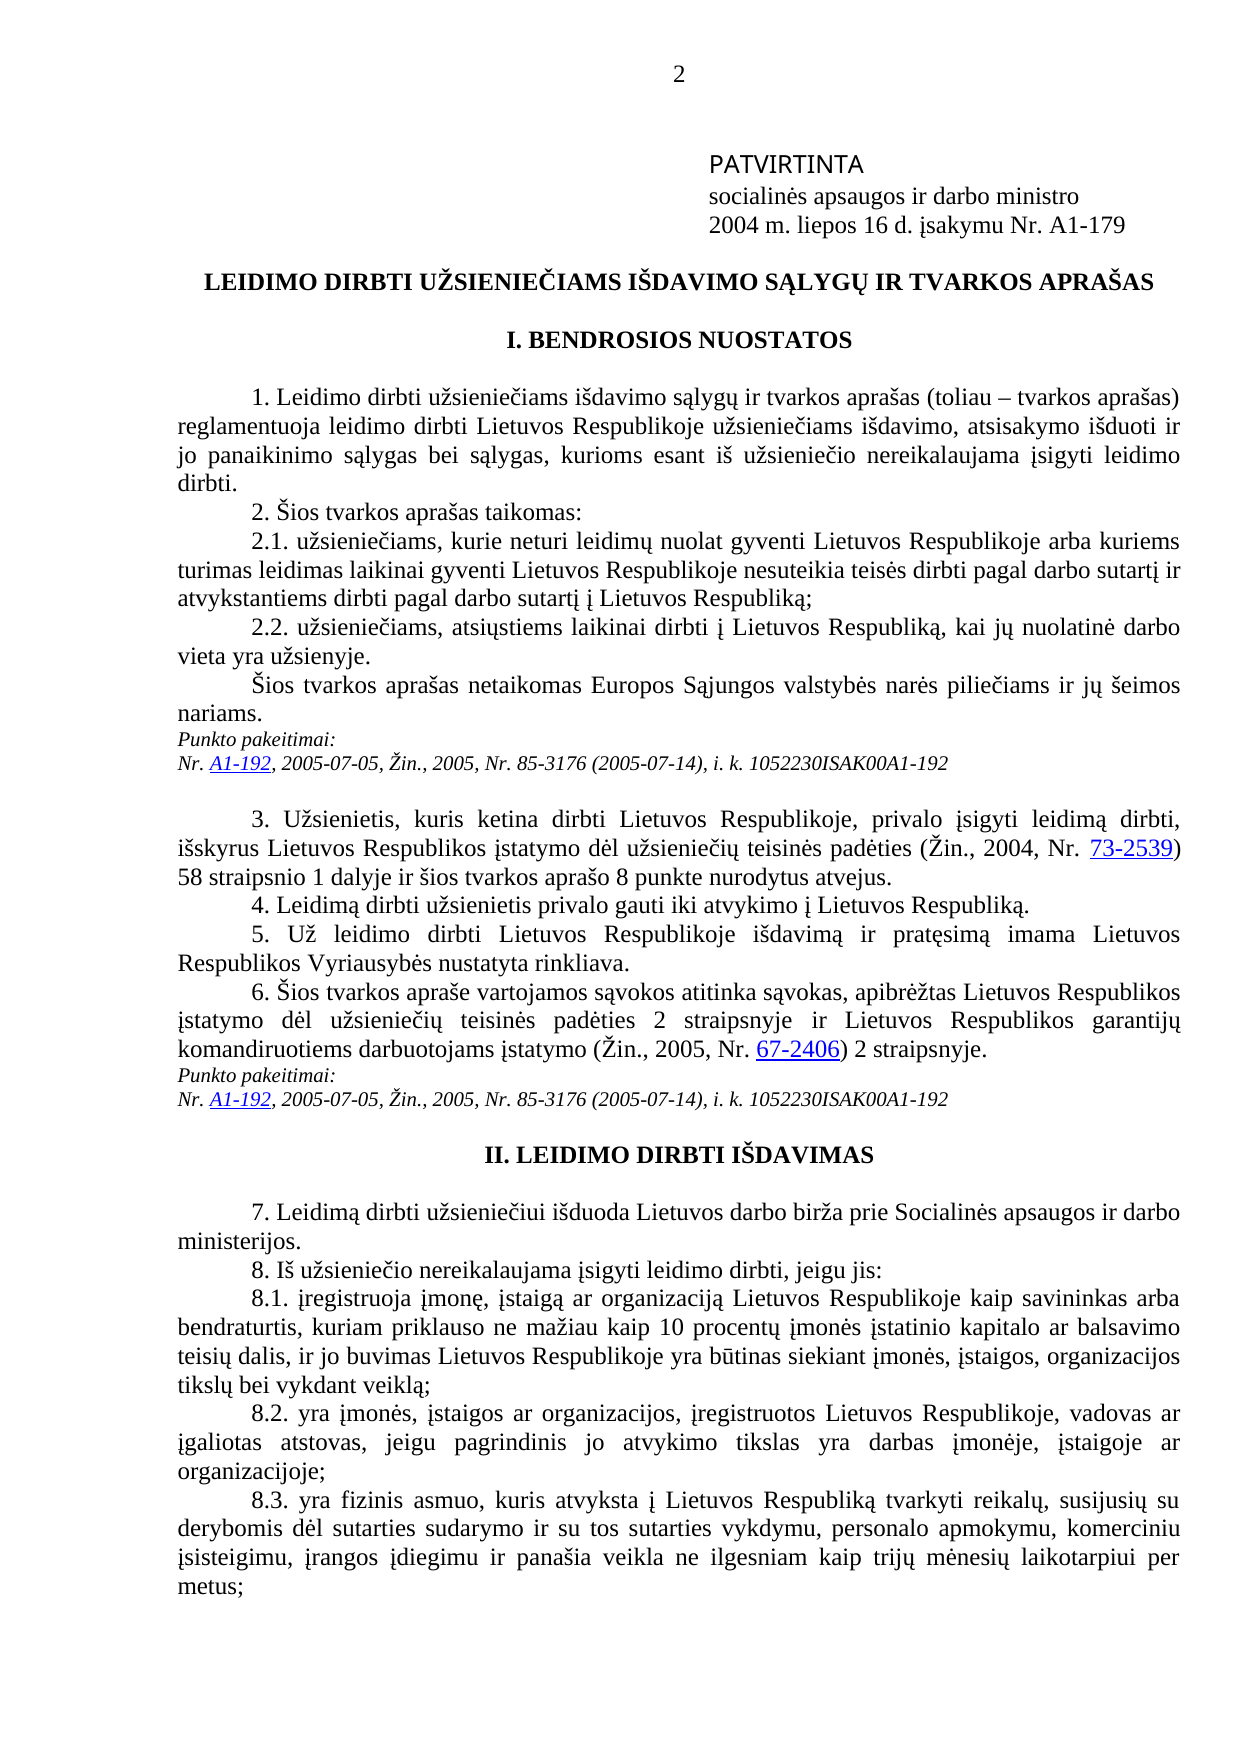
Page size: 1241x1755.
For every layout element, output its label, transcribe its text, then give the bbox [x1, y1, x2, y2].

text 2. Šios tvarkos aprašas taikomas: [177, 497, 1181, 526]
text 8. Iš užsieniečio nereikalaujama įsigyti leidimo dirbti, jeigu jis: [177, 1255, 1181, 1283]
text 6. Šios tvarkos apraše vartojamos sąvokos atitinka sąvokas, apibrėžtas Lietuvos Respublikos įstatymo dėl užsieniečių teisinės padėties 2 straipsnyje ir Lietuvos Respublikos garantijų komandiruotiems darbuotojams įstatymo (Žin., 2005, Nr. 67-2406) 2 straipsnyje. [177, 977, 1181, 1063]
text II. LEIDIMO DIRBTI IŠDAVIMAS [177, 1140, 1181, 1168]
text I. BENDROSIOS NUOSTATOS [177, 325, 1181, 353]
text socialinės apsaugos ir darbo ministro [177, 181, 1181, 210]
text Nr. A1-192, 2005-07-05, Žin., 2005, Nr. 85-3176 (2005-07-14), i. k. 1052230ISAK00A1-192 [177, 1087, 1181, 1111]
text 2004 m. liepos 16 d. įsakymu Nr. A1-179 [177, 210, 1181, 238]
text 2.2. užsieniečiams, atsiųstiems laikinai dirbti į Lietuvos Respubliką, kai jų nuolatinė darbo vieta yra užsienyje. [177, 612, 1181, 670]
text LEIDIMO DIRBTI UŽSIENIEČIAMS IŠDAVIMO SĄLYGŲ IR TVARKOS APRAŠAS [177, 267, 1181, 296]
text Šios tvarkos aprašas netaikomas Europos Sąjungos valstybės narės piliečiams ir jų šeimos nariams. [177, 670, 1181, 727]
text 4. Leidimą dirbti užsienietis privalo gauti iki atvykimo į Lietuvos Respubliką. [177, 890, 1181, 919]
text 8.1. įregistruoja įmonę, įstaigą ar organizaciją Lietuvos Respublikoje kaip savininkas arba bendraturtis, kuriam priklauso ne mažiau kaip 10 procentų įmonės įstatinio kapitalo ar balsavimo teisių dalis, ir jo buvimas Lietuvos Respublikoje yra būtinas siekiant įmonės, įstaigos, organizacijos tikslų bei vykdant veiklą; [177, 1283, 1181, 1398]
text Nr. A1-192, 2005-07-05, Žin., 2005, Nr. 85-3176 (2005-07-14), i. k. 1052230ISAK00A1-192 [177, 751, 1181, 775]
text 5. Už leidimo dirbti Lietuvos Respublikoje išdavimą ir pratęsimą imama Lietuvos Respublikos Vyriausybės nustatyta rinkliava. [177, 919, 1181, 977]
text 8.2. yra įmonės, įstaigos ar organizacijos, įregistruotos Lietuvos Respublikoje, vadovas ar įgaliotas atstovas, jeigu pagrindinis jo atvykimo tikslas yra darbas įmonėje, įstaigoje ar organizacijoje; [177, 1398, 1181, 1485]
text PATVIRTINTA [177, 147, 1181, 181]
text 1. Leidimo dirbti užsieniečiams išdavimo sąlygų ir tvarkos aprašas (toliau – tvarkos aprašas) reglamentuoja leidimo dirbti Lietuvos Respublikoje užsieniečiams išdavimo, atsisakymo išduoti ir jo panaikinimo sąlygas bei sąlygas, kurioms esant iš užsieniečio nereikalaujama įsigyti leidimo dirbti. [177, 382, 1181, 497]
text 7. Leidimą dirbti užsieniečiui išduoda Lietuvos darbo birža prie Socialinės apsaugos ir darbo ministerijos. [177, 1197, 1181, 1255]
text 2.1. užsieniečiams, kurie neturi leidimų nuolat gyventi Lietuvos Respublikoje arba kuriems turimas leidimas laikinai gyventi Lietuvos Respublikoje nesuteikia teisės dirbti pagal darbo sutartį ir atvykstantiems dirbti pagal darbo sutartį į Lietuvos Respubliką; [177, 526, 1181, 612]
text 8.3. yra fizinis asmuo, kuris atvyksta į Lietuvos Respubliką tvarkyti reikalų, susijusių su derybomis dėl sutarties sudarymo ir su tos sutarties vykdymu, personalo apmokymu, komerciniu įsisteigimu, įrangos įdiegimu ir panašia veikla ne ilgesniam kaip trijų mėnesių laikotarpiui per metus; [177, 1485, 1181, 1600]
text Punkto pakeitimai: [177, 1063, 1181, 1087]
text Punkto pakeitimai: [177, 727, 1181, 751]
text 3. Užsienietis, kuris ketina dirbti Lietuvos Respublikoje, privalo įsigyti leidimą dirbti, išskyrus Lietuvos Respublikos įstatymo dėl užsieniečių teisinės padėties (Žin., 2004, Nr. 73-2539) 58 straipsnio 1 dalyje ir šios tvarkos aprašo 8 punkte nurodytus atvejus. [177, 804, 1181, 890]
